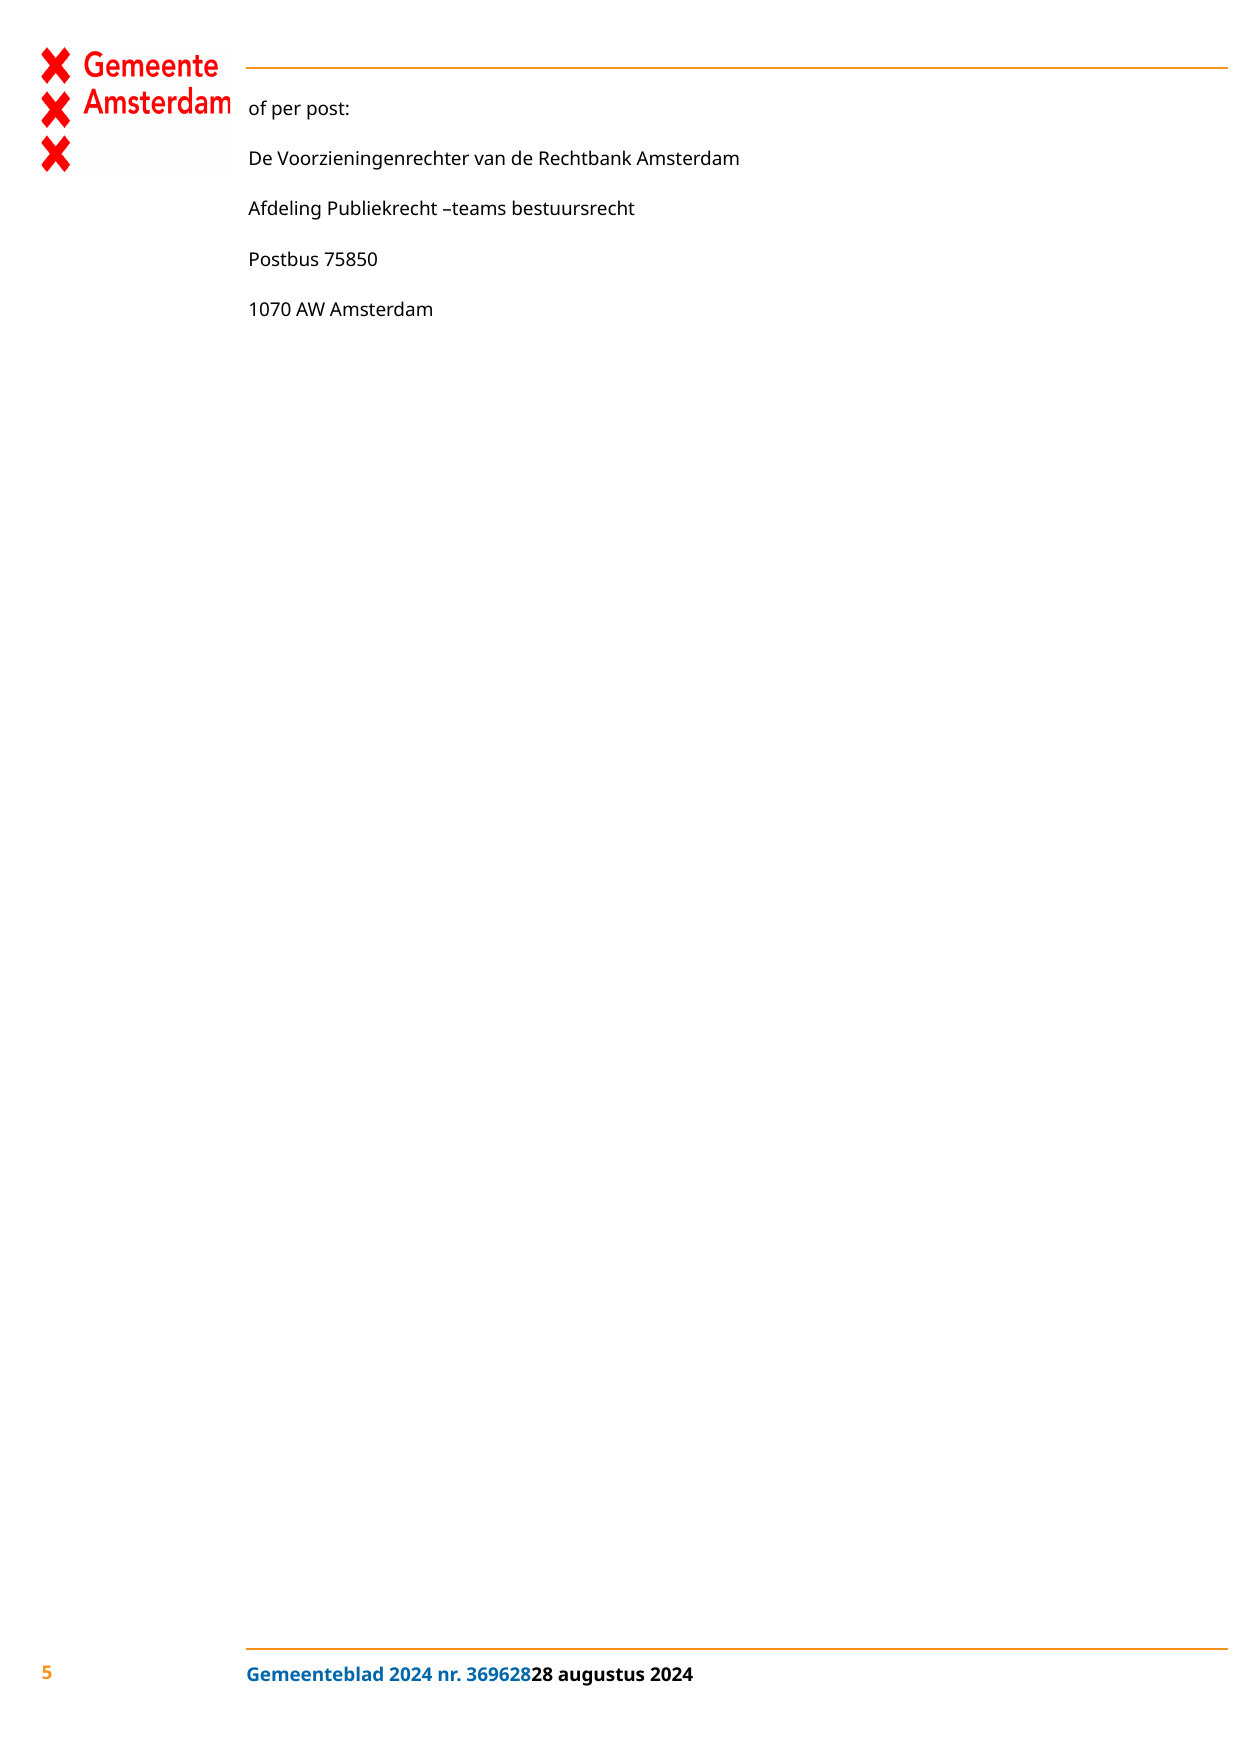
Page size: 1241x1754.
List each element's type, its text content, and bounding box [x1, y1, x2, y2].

text 1070 AW Amsterdam [248, 296, 1152, 322]
text Afdeling Publiekrecht –teams bestuursrecht [248, 196, 1152, 221]
text of per post: [248, 95, 1152, 121]
text De Voorzieningenrechter van de Rechtbank Amsterdam [248, 145, 1152, 171]
text Postbus 75850 [248, 246, 1152, 272]
picture [41, 47, 231, 172]
